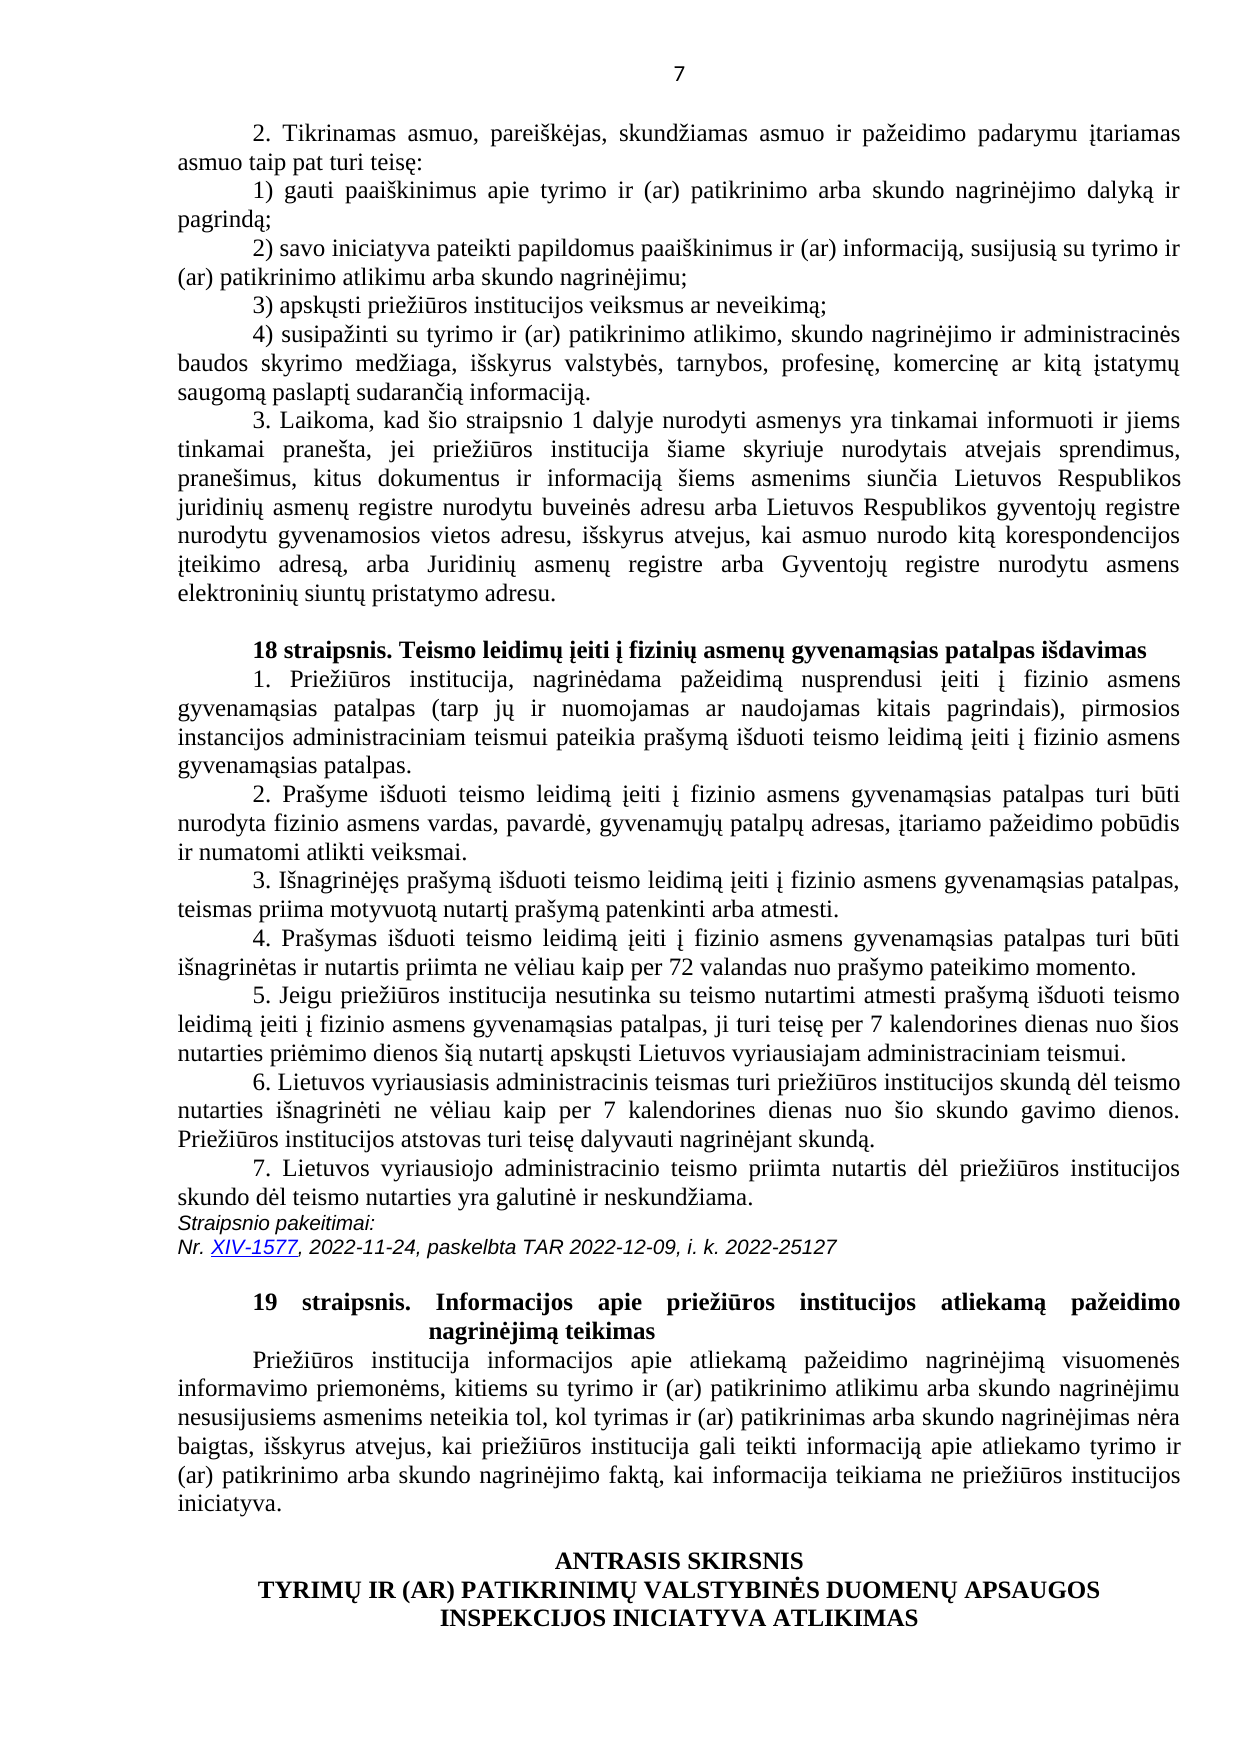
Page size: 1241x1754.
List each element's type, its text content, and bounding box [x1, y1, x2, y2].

text 3. Išnagrinėjęs prašymą išduoti teismo leidimą įeiti į fizinio asmens gyvenamąsias patalpas, teismas priima motyvuotą nutartį prašymą patenkinti arba atmesti. [177, 866, 1181, 923]
text ANTRASIS SKIRSNIS [177, 1546, 1181, 1575]
text 2. Tikrinamas asmuo, pareiškėjas, skundžiamas asmuo ir pažeidimo padarymu įtariamas asmuo taip pat turi teisę: [177, 118, 1181, 176]
text 1) gauti paaiškinimus apie tyrimo ir (ar) patikrinimo arba skundo nagrinėjimo dalyką ir pagrindą; [177, 176, 1181, 233]
text 4. Prašymas išduoti teismo leidimą įeiti į fizinio asmens gyvenamąsias patalpas turi būti išnagrinėtas ir nutartis priimta ne vėliau kaip per 72 valandas nuo prašymo pateikimo momento. [177, 923, 1181, 981]
text Nr. XIV-1577, 2022-11-24, paskelbta TAR 2022-12-09, i. k. 2022-25127 [177, 1234, 1181, 1258]
text 6. Lietuvos vyriausiasis administracinis teismas turi priežiūros institucijos skundą dėl teismo nutarties išnagrinėti ne vėliau kaip per 7 kalendorines dienas nuo šio skundo gavimo dienos. Priežiūros institucijos atstovas turi teisę dalyvauti nagrinėjant skundą. [177, 1067, 1181, 1153]
text 7. Lietuvos vyriausiojo administracinio teismo priimta nutartis dėl priežiūros institucijos skundo dėl teismo nutarties yra galutinė ir neskundžiama. [177, 1153, 1181, 1211]
text Straipsnio pakeitimai: [177, 1211, 1181, 1234]
text Priežiūros institucija informacijos apie atliekamą pažeidimo nagrinėjimą visuomenės informavimo priemonėms, kitiems su tyrimo ir (ar) patikrinimo atlikimu arba skundo nagrinėjimu nesusijusiems asmenims neteikia tol, kol tyrimas ir (ar) patikrinimas arba skundo nagrinėjimas nėra baigtas, išskyrus atvejus, kai priežiūros institucija gali teikti informaciją apie atliekamo tyrimo ir (ar) patikrinimo arba skundo nagrinėjimo faktą, kai informacija teikiama ne priežiūros institucijos iniciatyva. [177, 1345, 1181, 1517]
text 18 straipsnis. Teismo leidimų įeiti į fizinių asmenų gyvenamąsias patalpas išdavimas [177, 636, 1181, 664]
text 3. Laikoma, kad šio straipsnio 1 dalyje nurodyti asmenys yra tinkamai informuoti ir jiems tinkamai pranešta, jei priežiūros institucija šiame skyriuje nurodytais atvejais sprendimus, pranešimus, kitus dokumentus ir informaciją šiems asmenims siunčia Lietuvos Respublikos juridinių asmenų registre nurodytu buveinės adresu arba Lietuvos Respublikos gyventojų registre nurodytu gyvenamosios vietos adresu, išskyrus atvejus, kai asmuo nurodo kitą korespondencijos įteikimo adresą, arba Juridinių asmenų registre arba Gyventojų registre nurodytu asmens elektroninių siuntų pristatymo adresu. [177, 406, 1181, 607]
text 4) susipažinti su tyrimo ir (ar) patikrinimo atlikimo, skundo nagrinėjimo ir administracinės baudos skyrimo medžiaga, išskyrus valstybės, tarnybos, profesinę, komercinę ar kitą įstatymų saugomą paslaptį sudarančią informaciją. [177, 319, 1181, 406]
text 3) apskųsti priežiūros institucijos veiksmus ar neveikimą; [177, 291, 1181, 319]
text 2) savo iniciatyva pateikti papildomus paaiškinimus ir (ar) informaciją, susijusią su tyrimo ir (ar) patikrinimo atlikimu arba skundo nagrinėjimu; [177, 233, 1181, 291]
text 19 straipsnis. Informacijos apie priežiūros institucijos atliekamą pažeidimo nagrinėjimą teikimas [252, 1287, 1181, 1345]
text 1. Priežiūros institucija, nagrinėdama pažeidimą nusprendusi įeiti į fizinio asmens gyvenamąsias patalpas (tarp jų ir nuomojamas ar naudojamas kitais pagrindais), pirmosios instancijos administraciniam teismui pateikia prašymą išduoti teismo leidimą įeiti į fizinio asmens gyvenamąsias patalpas. [177, 664, 1181, 779]
text 5. Jeigu priežiūros institucija nesutinka su teismo nutartimi atmesti prašymą išduoti teismo leidimą įeiti į fizinio asmens gyvenamąsias patalpas, ji turi teisę per 7 kalendorines dienas nuo šios nutarties priėmimo dienos šią nutartį apskųsti Lietuvos vyriausiajam administraciniam teismui. [177, 981, 1181, 1067]
text 2. Prašyme išduoti teismo leidimą įeiti į fizinio asmens gyvenamąsias patalpas turi būti nurodyta fizinio asmens vardas, pavardė, gyvenamųjų patalpų adresas, įtariamo pažeidimo pobūdis ir numatomi atlikti veiksmai. [177, 779, 1181, 866]
text TYRIMŲ IR (AR) PATIKRINIMŲ VALSTYBINĖS DUOMENŲ APSAUGOS INSPEKCIJOS INICIATYVA ATLIKIMAS [177, 1575, 1181, 1632]
